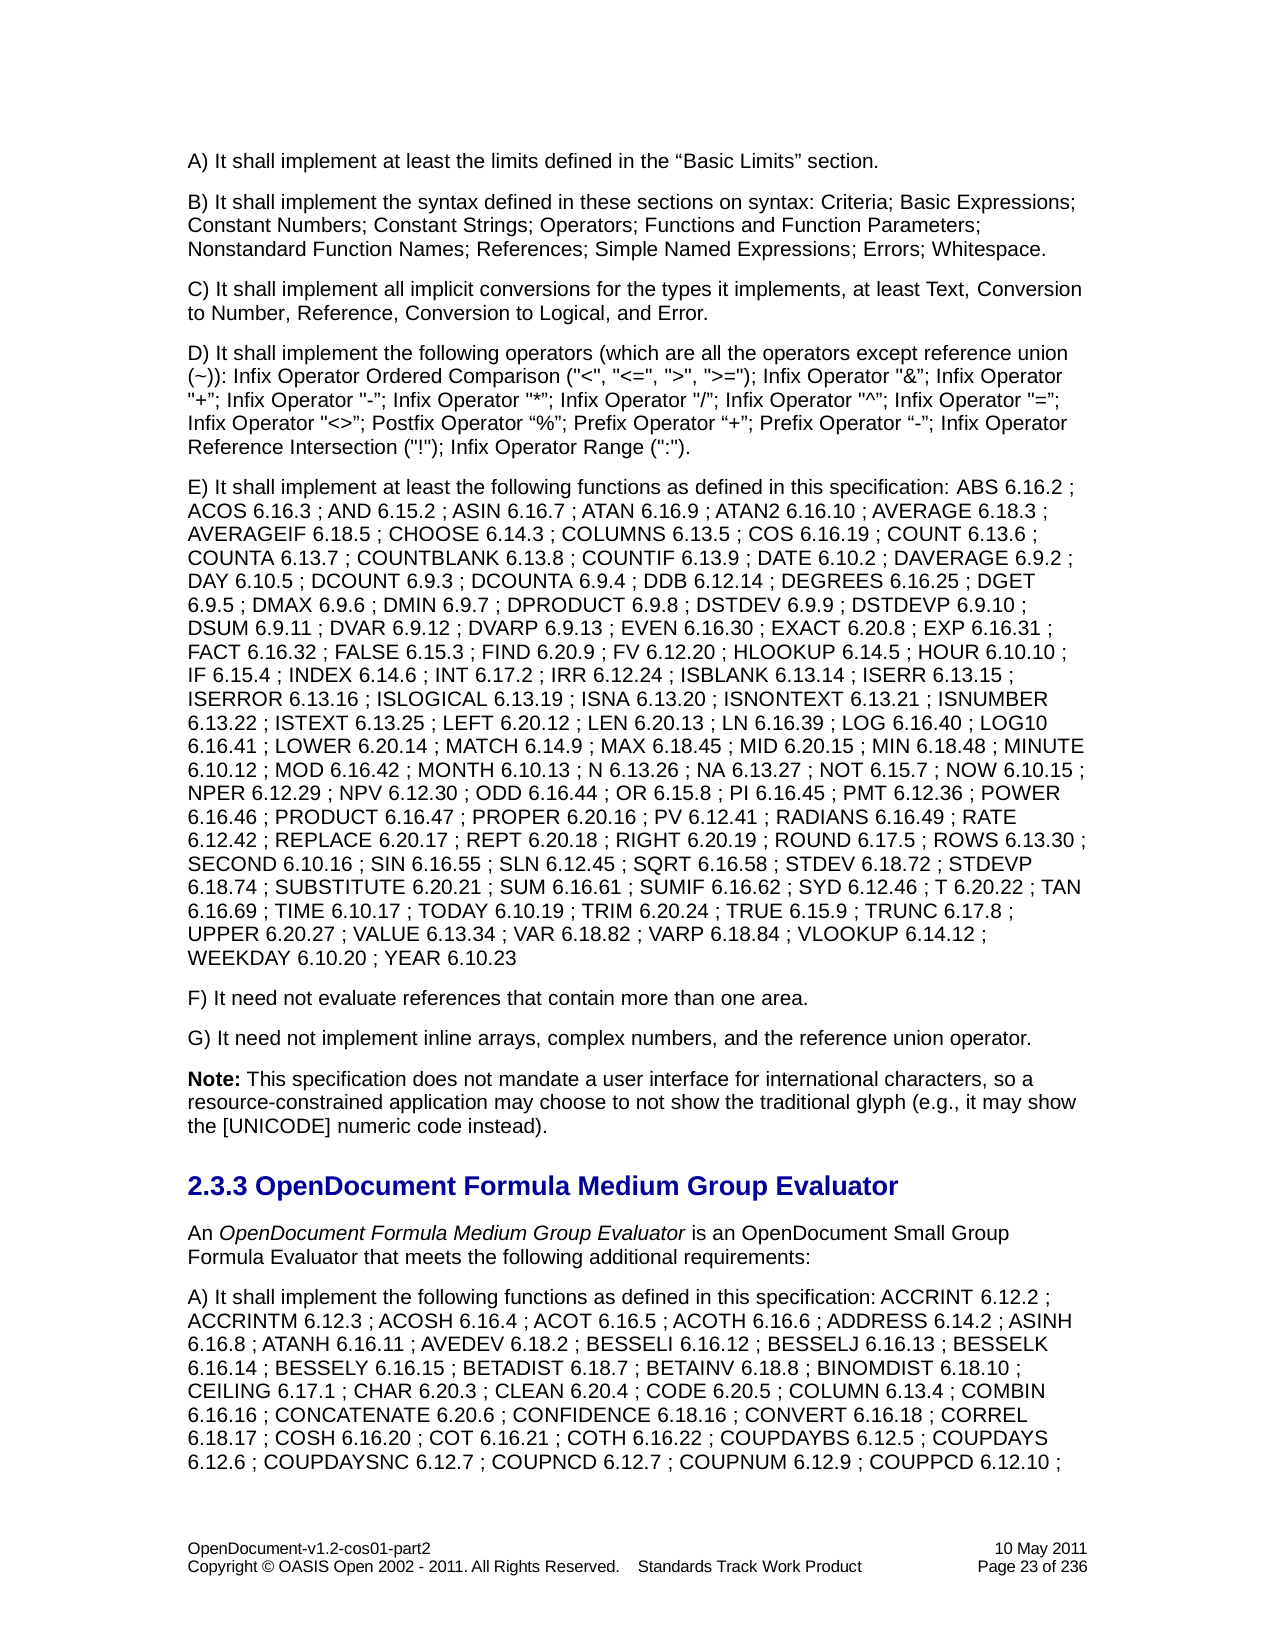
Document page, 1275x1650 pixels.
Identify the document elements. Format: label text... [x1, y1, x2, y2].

list It shall implement at least the following functions as defined in this specification: ABS 6.16.2 ; ACOS 6.16.3 ; AND 6.15.2 ; ASIN 6.16.7 ; ATAN 6.16.9 ; ATAN2 6.16.10 ; AVERAGE 6.18.3 ; AVERAGEIF 6.18.5 ; CHOOSE 6.14.3 ; COLUMNS 6.13.5 ; COS 6.16.19 ; COUNT 6.13.6 ; COUNTA 6.13.7 ; COUNTBLANK 6.13.8 ; COUNTIF 6.13.9 ; DATE 6.10.2 ; DAVERAGE 6.9.2 ; DAY 6.10.5 ; DCOUNT 6.9.3 ; DCOUNTA 6.9.4 ; DDB 6.12.14 ; DEGREES 6.16.25 ; DGET 6.9.5 ; DMAX 6.9.6 ; DMIN 6.9.7 ; DPRODUCT 6.9.8 ; DSTDEV 6.9.9 ; DSTDEVP 6.9.10 ; DSUM 6.9.11 ; DVAR 6.9.12 ; DVARP 6.9.13 ; EVEN 6.16.30 ; EXACT 6.20.8 ; EXP 6.16.31 ; FACT 6.16.32 ; FALSE 6.15.3 ; FIND 6.20.9 ; FV 6.12.20 ; HLOOKUP 6.14.5 ; HOUR 6.10.10 ; IF 6.15.4 ; INDEX 6.14.6 ; INT 6.17.2 ; IRR 6.12.24 ; ISBLANK 6.13.14 ; ISERR 6.13.15 ; ISERROR 6.13.16 ; ISLOGICAL 6.13.19 ; ISNA 6.13.20 ; ISNONTEXT 6.13.21 ; ISNUMBER 6.13.22 ; ISTEXT 6.13.25 ; LEFT 6.20.12 ; LEN 6.20.13 ; LN 6.16.39 ; LOG 6.16.40 ; LOG10 6.16.41 ; LOWER 6.20.14 ; MATCH 6.14.9 ; MAX 6.18.45 ; MID 6.20.15 ; MIN 6.18.48 ; MINUTE 6.10.12 ; MOD 6.16.42 ; MONTH 6.10.13 ; N 6.13.26 ; NA 6.13.27 ; NOT 6.15.7 ; NOW 6.10.15 ; NPER 6.12.29 ; NPV 6.12.30 ; ODD 6.16.44 ; OR 6.15.8 ; PI 6.16.45 ; PMT 6.12.36 ; POWER 6.16.46 ; PRODUCT 6.16.47 ; PROPER 6.20.16 ; PV 6.12.41 ; RADIANS 6.16.49 ; RATE 6.12.42 ; REPLACE 6.20.17 ; REPT 6.20.18 ; RIGHT 6.20.19 ; ROUND 6.17.5 ; ROWS 6.13.30 ; SECOND 6.10.16 ; SIN 6.16.55 ; SLN 6.12.45 ; SQRT 6.16.58 ; STDEV 6.18.72 ; STDEVP 6.18.74 ; SUBSTITUTE 6.20.21 ; SUM 6.16.61 ; SUMIF 6.16.62 ; SYD 6.12.46 ; T 6.20.22 ; TAN 6.16.69 ; TIME 6.10.17 ; TODAY 6.10.19 ; TRIM 6.20.24 ; TRUE 6.15.9 ; TRUNC 6.17.8 ; UPPER 6.20.27 ; VALUE 6.13.34 ; VAR 6.18.82 ; VARP 6.18.84 ; VLOOKUP 6.14.12 ; WEEKDAY 6.10.20 ; YEAR 6.10.23 [187, 476, 1088, 970]
list It shall implement the syntax defined in these sections on syntax: Criteria; Basic Expressions; Constant Numbers; Constant Strings; Operators; Functions and Function Parameters; Nonstandard Function Names; References; Simple Named Expressions; Errors; Whitespace. [187, 190, 1088, 261]
subtitle OpenDocument Formula Medium Group Evaluator [187, 1171, 1088, 1201]
list It shall implement the following operators (which are all the operators except reference union (~)): Infix Operator Ordered Comparison ("<", "<=", ">", ">="); Infix Operator "&”; Infix Operator "+”; Infix Operator "-”; Infix Operator "*”; Infix Operator "/”; Infix Operator "^”; Infix Operator "=”; Infix Operator "<>”; Postfix Operator “%”; Prefix Operator “+”; Prefix Operator “-”; Infix Operator Reference Intersection ("!"); Infix Operator Range (":"). [187, 341, 1088, 459]
list It shall implement at least the limits defined in the “Basic Limits” section. [187, 150, 1088, 173]
list It shall implement the following functions as defined in this specification: ACCRINT 6.12.2 ; ACCRINTM 6.12.3 ; ACOSH 6.16.4 ; ACOT 6.16.5 ; ACOTH 6.16.6 ; ADDRESS 6.14.2 ; ASINH 6.16.8 ; ATANH 6.16.11 ; AVEDEV 6.18.2 ; BESSELI 6.16.12 ; BESSELJ 6.16.13 ; BESSELK 6.16.14 ; BESSELY 6.16.15 ; BETADIST 6.18.7 ; BETAINV 6.18.8 ; BINOMDIST 6.18.10 ; CEILING 6.17.1 ; CHAR 6.20.3 ; CLEAN 6.20.4 ; CODE 6.20.5 ; COLUMN 6.13.4 ; COMBIN 6.16.16 ; CONCATENATE 6.20.6 ; CONFIDENCE 6.18.16 ; CONVERT 6.16.18 ; CORREL 6.18.17 ; COSH 6.16.20 ; COT 6.16.21 ; COTH 6.16.22 ; COUPDAYBS 6.12.5 ; COUPDAYS 6.12.6 ; COUPDAYSNC 6.12.7 ; COUPNCD 6.12.7 ; COUPNUM 6.12.9 ; COUPPCD 6.12.10 ; [187, 1286, 1088, 1474]
list It shall implement all implicit conversions for the types it implements, at least Text, Conversion to Number, Reference, Conversion to Logical, and Error. [187, 277, 1088, 324]
text An OpenDocument Formula Medium Group Evaluator is an OpenDocument Small Group Formula Evaluator that meets the following additional requirements: [187, 1222, 1088, 1269]
list It need not implement inline arrays, complex numbers, and the reference union operator. [187, 1027, 1088, 1050]
text Note: This specification does not mandate a user interface for international characters, so a resource-constrained application may choose to not show the traditional glyph (e.g., it may show the [UNICODE] numeric code instead). [187, 1067, 1088, 1138]
list It need not evaluate references that contain more than one area. [187, 987, 1088, 1010]
